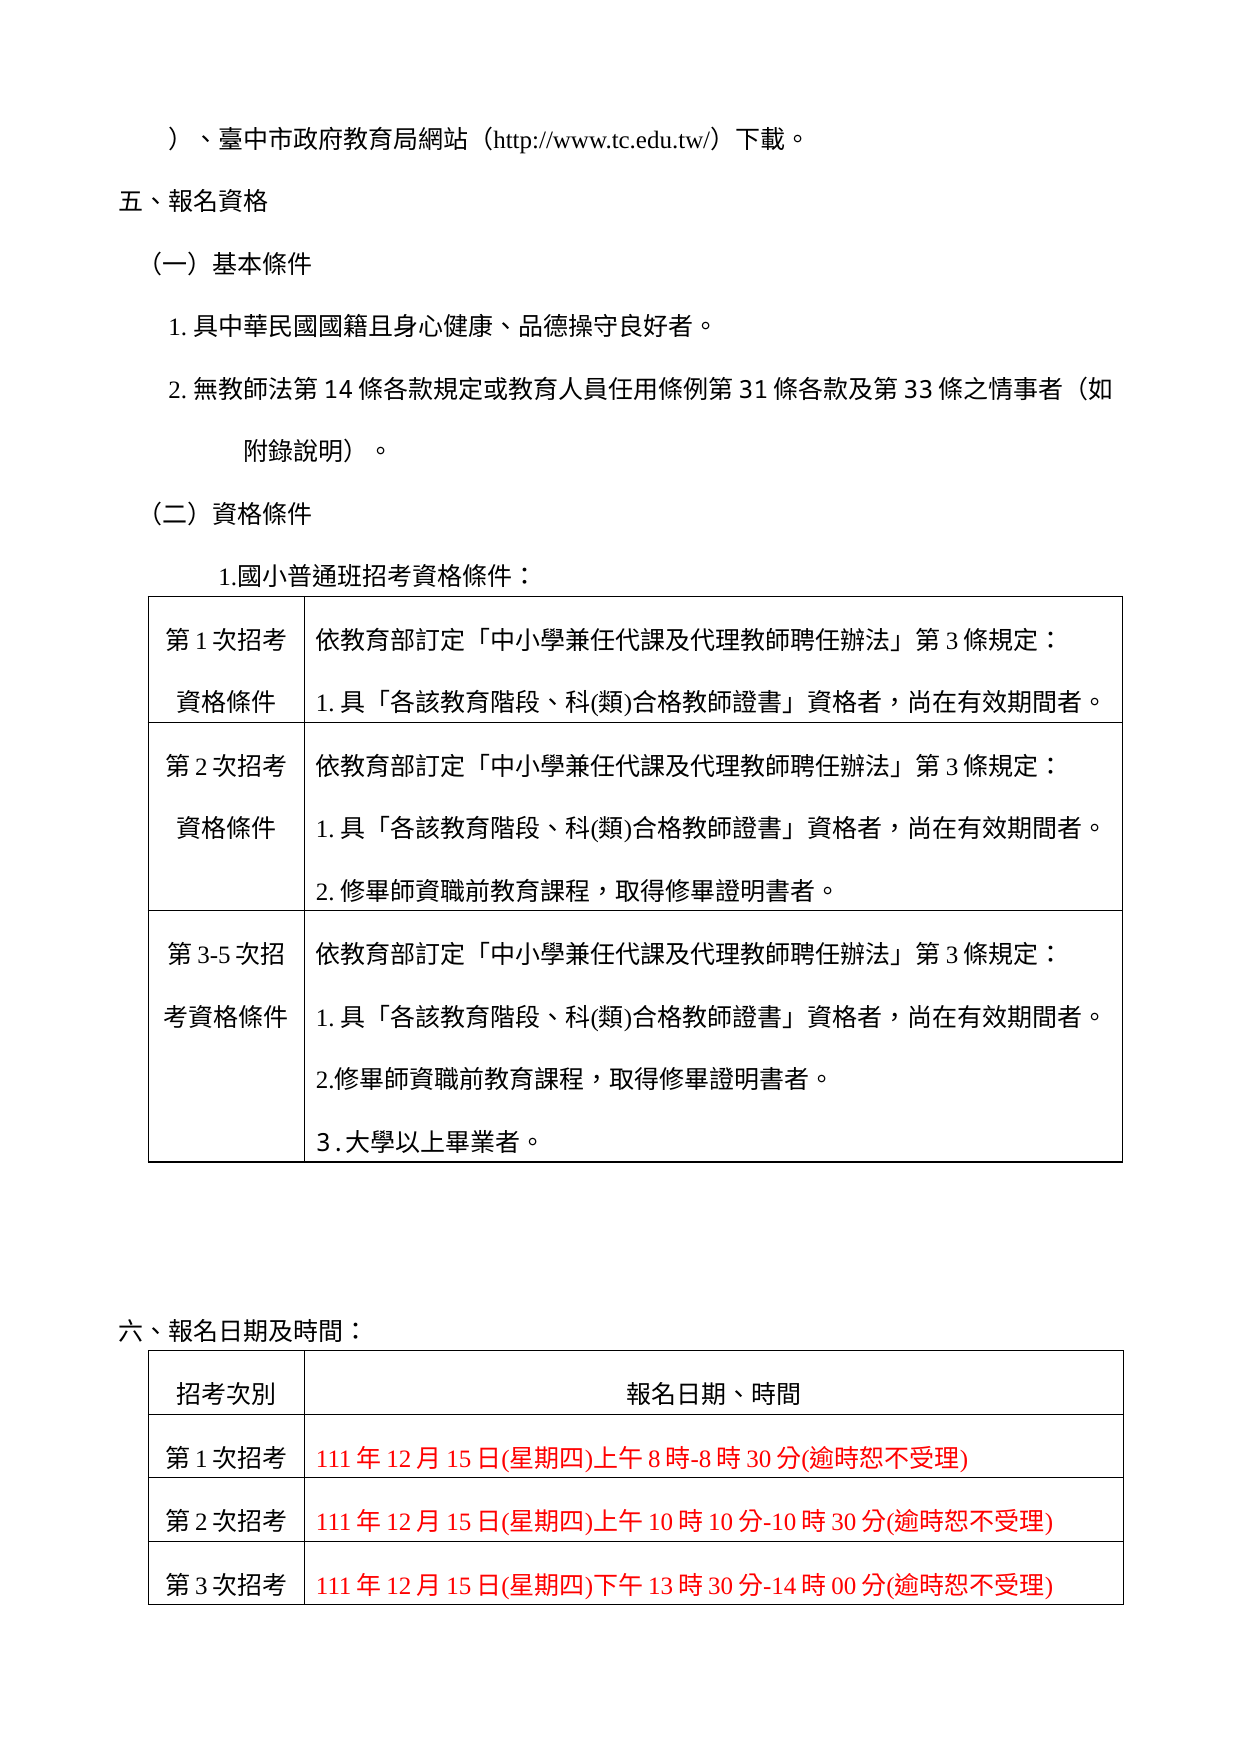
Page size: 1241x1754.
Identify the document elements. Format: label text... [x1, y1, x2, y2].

table_cell 依教育部訂定「中小學兼任代課及代理教師聘任辦法」第3條規定： 具「各該教育階段、科(類)合格教師證書」資格者，尚在有效期間者。 2.修畢師資職前教育課程，取得修畢證明書者。 3.大學以上畢業者。 [305, 911, 1122, 1161]
text 1.國小普通班招考資格條件： [218, 533, 1122, 596]
text 2. 無教師法第14條各款規定或教育人員任用條例第31條各款及第33條之情事者（如附錄說明）。 [118, 346, 1122, 471]
table_cell 第2次招考資格條件 [149, 723, 304, 910]
table_cell 111年12月15日(星期四)下午13時30分-14時00分(逾時恕不受理) [305, 1542, 1123, 1604]
table_header 招考次別 [149, 1351, 304, 1413]
text ）、臺中市政府教育局網站（http://www.tc.edu.tw/）下載。 [118, 96, 1122, 158]
table_header 報名日期、時間 [305, 1351, 1123, 1413]
text 1. 具中華民國國籍且身心健康、品德操守良好者。 [118, 283, 1122, 346]
table_cell 第2次招考 [149, 1478, 304, 1541]
table_cell 111年12月15日(星期四)上午8時-8時30分(逾時恕不受理) [305, 1415, 1123, 1477]
table_cell 依教育部訂定「中小學兼任代課及代理教師聘任辦法」第3條規定： 具「各該教育階段、科(類)合格教師證書」資格者，尚在有效期間者。 修畢師資職前教育課程，取得修畢證明書者。 [305, 723, 1122, 910]
text 五、報名資格 [118, 158, 1122, 221]
text （一）基本條件 [118, 221, 1122, 283]
text （二）資格條件 [118, 471, 1122, 533]
table_header 依教育部訂定「中小學兼任代課及代理教師聘任辦法」第3條規定： 具「各該教育階段、科(類)合格教師證書」資格者，尚在有效期間者。 [305, 597, 1122, 722]
table_cell 第1次招考 [149, 1415, 304, 1477]
table_cell 111年12月15日(星期四)上午10時10分-10時30分(逾時恕不受理) [305, 1478, 1123, 1541]
text 六、報名日期及時間： [118, 1287, 1122, 1350]
table_header 第1次招考資格條件 [149, 597, 304, 722]
table_cell 第3次招考 [149, 1542, 304, 1604]
table_cell 第3-5次招考資格條件 [149, 911, 304, 1161]
